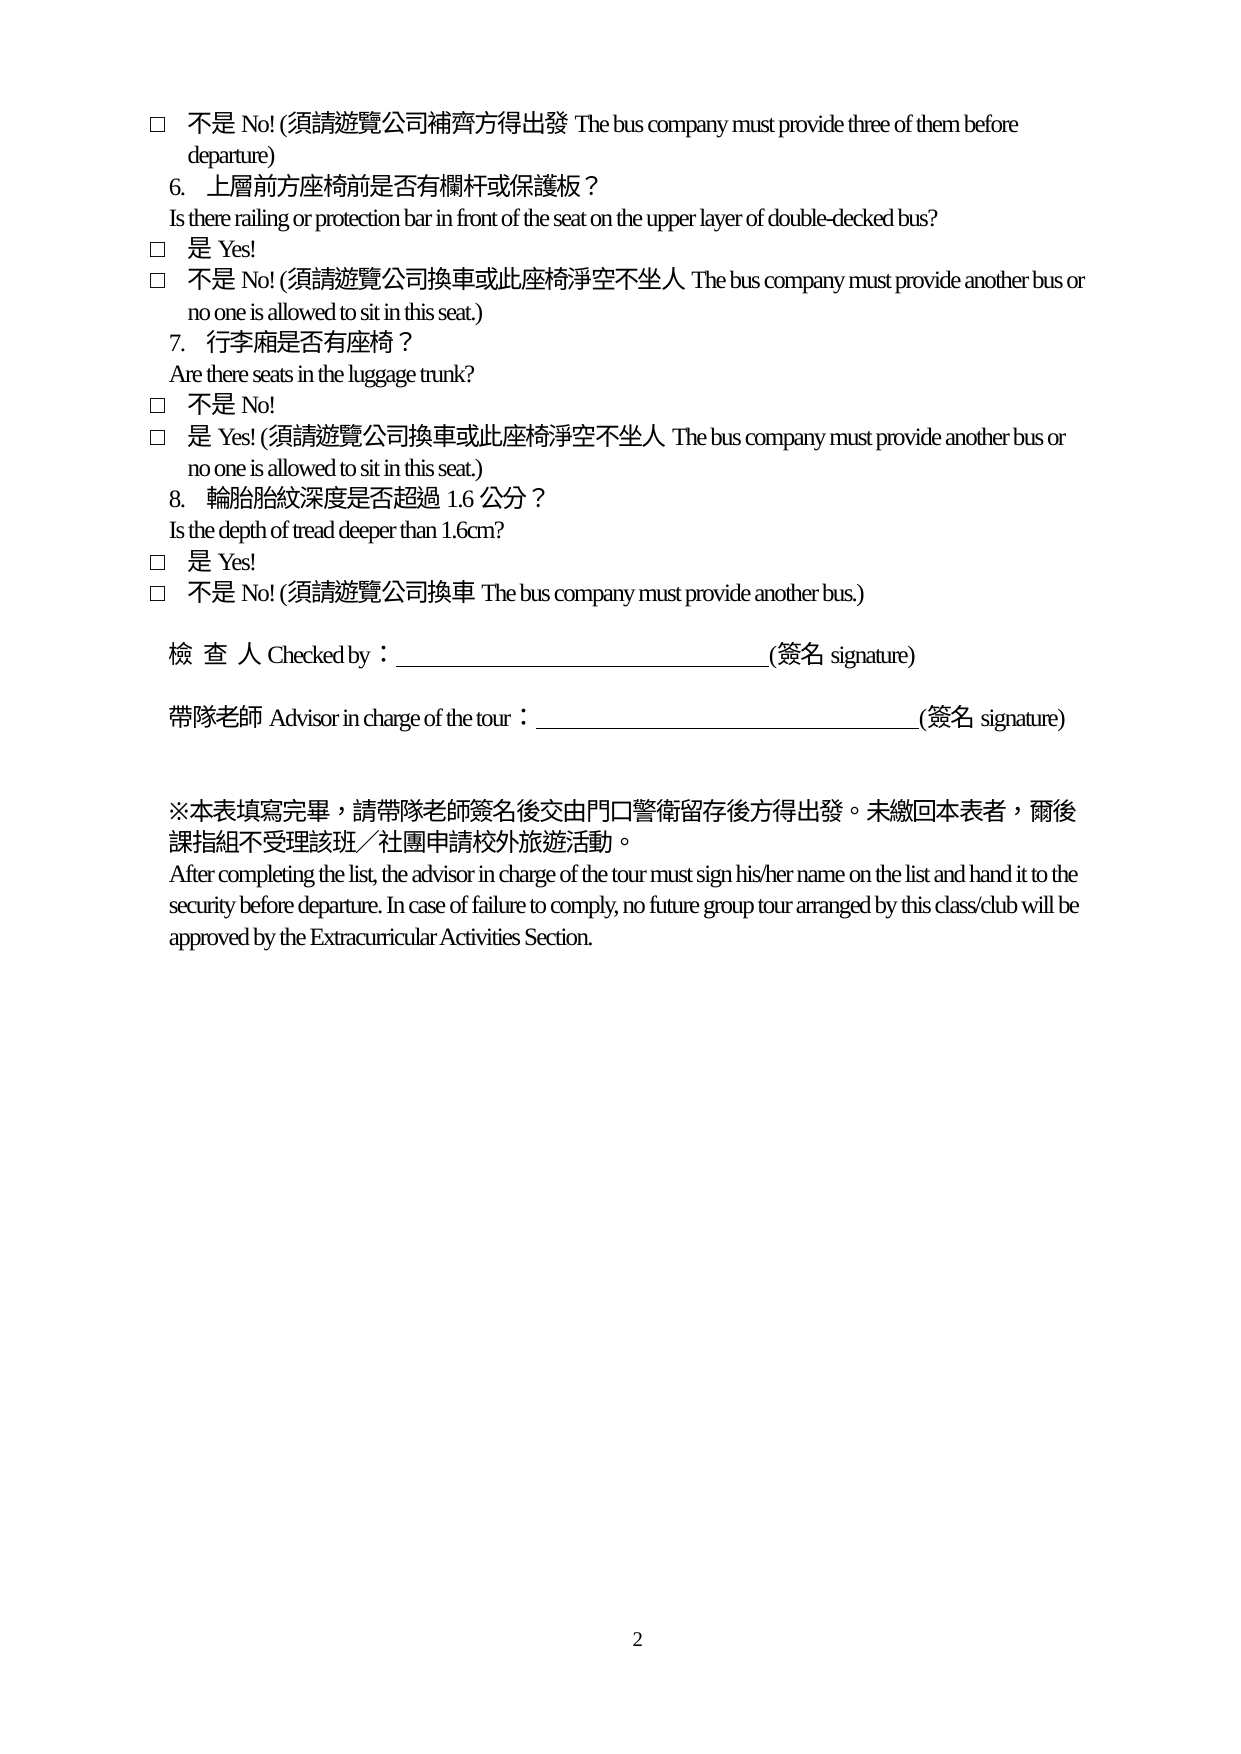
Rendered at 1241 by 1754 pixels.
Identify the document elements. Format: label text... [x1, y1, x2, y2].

text Is the depth of tread deeper than 1.6cm? [169, 514, 1087, 545]
list 輪胎胎紋深度是否超過1.6公分？ [187, 483, 1087, 514]
list 行李廂是否有座椅？ [187, 326, 1087, 358]
text Is there railing or protection bar in front of the seat on the upper layer of double-decked bus? [169, 201, 1087, 233]
list 不是No! [244, 389, 1087, 420]
list 不是No! (須請遊覽公司換車The bus company must provide another bus.) [244, 576, 1087, 608]
text 檢 查 人Checked by： (簽名signature) [169, 639, 1087, 670]
text 帶隊老師Advisor in charge of the tour： (簽名signature) [169, 701, 1087, 733]
text After completing the list, the advisor in charge of the tour must sign his/her name on the list and hand it to the security before departure. In case of failure to comply, no future group tour arranged by this class/club will be approved by the Extracurricular Activities Section. [169, 858, 1087, 951]
list 上層前方座椅前是否有欄杆或保護板？ [187, 170, 1087, 201]
list 不是No! (須請遊覽公司換車或此座椅淨空不坐人The bus company must provide another bus or no one is allowed to sit in this seat.) [244, 264, 1087, 326]
list 是Yes! (須請遊覽公司換車或此座椅淨空不坐人The bus company must provide another bus or no one is allowed to sit in this seat.) [244, 420, 1087, 483]
list 是Yes! [244, 545, 1087, 576]
list 不是No! (須請遊覽公司補齊方得出發The bus company must provide three of them before departure) [244, 108, 1087, 170]
text ※本表填寫完畢，請帶隊老師簽名後交由門口警衛留存後方得出發。未繳回本表者，爾後課指組不受理該班／社團申請校外旅遊活動。 [169, 795, 1087, 858]
list 是Yes! [244, 233, 1087, 264]
text Are there seats in the luggage trunk? [169, 358, 1087, 389]
